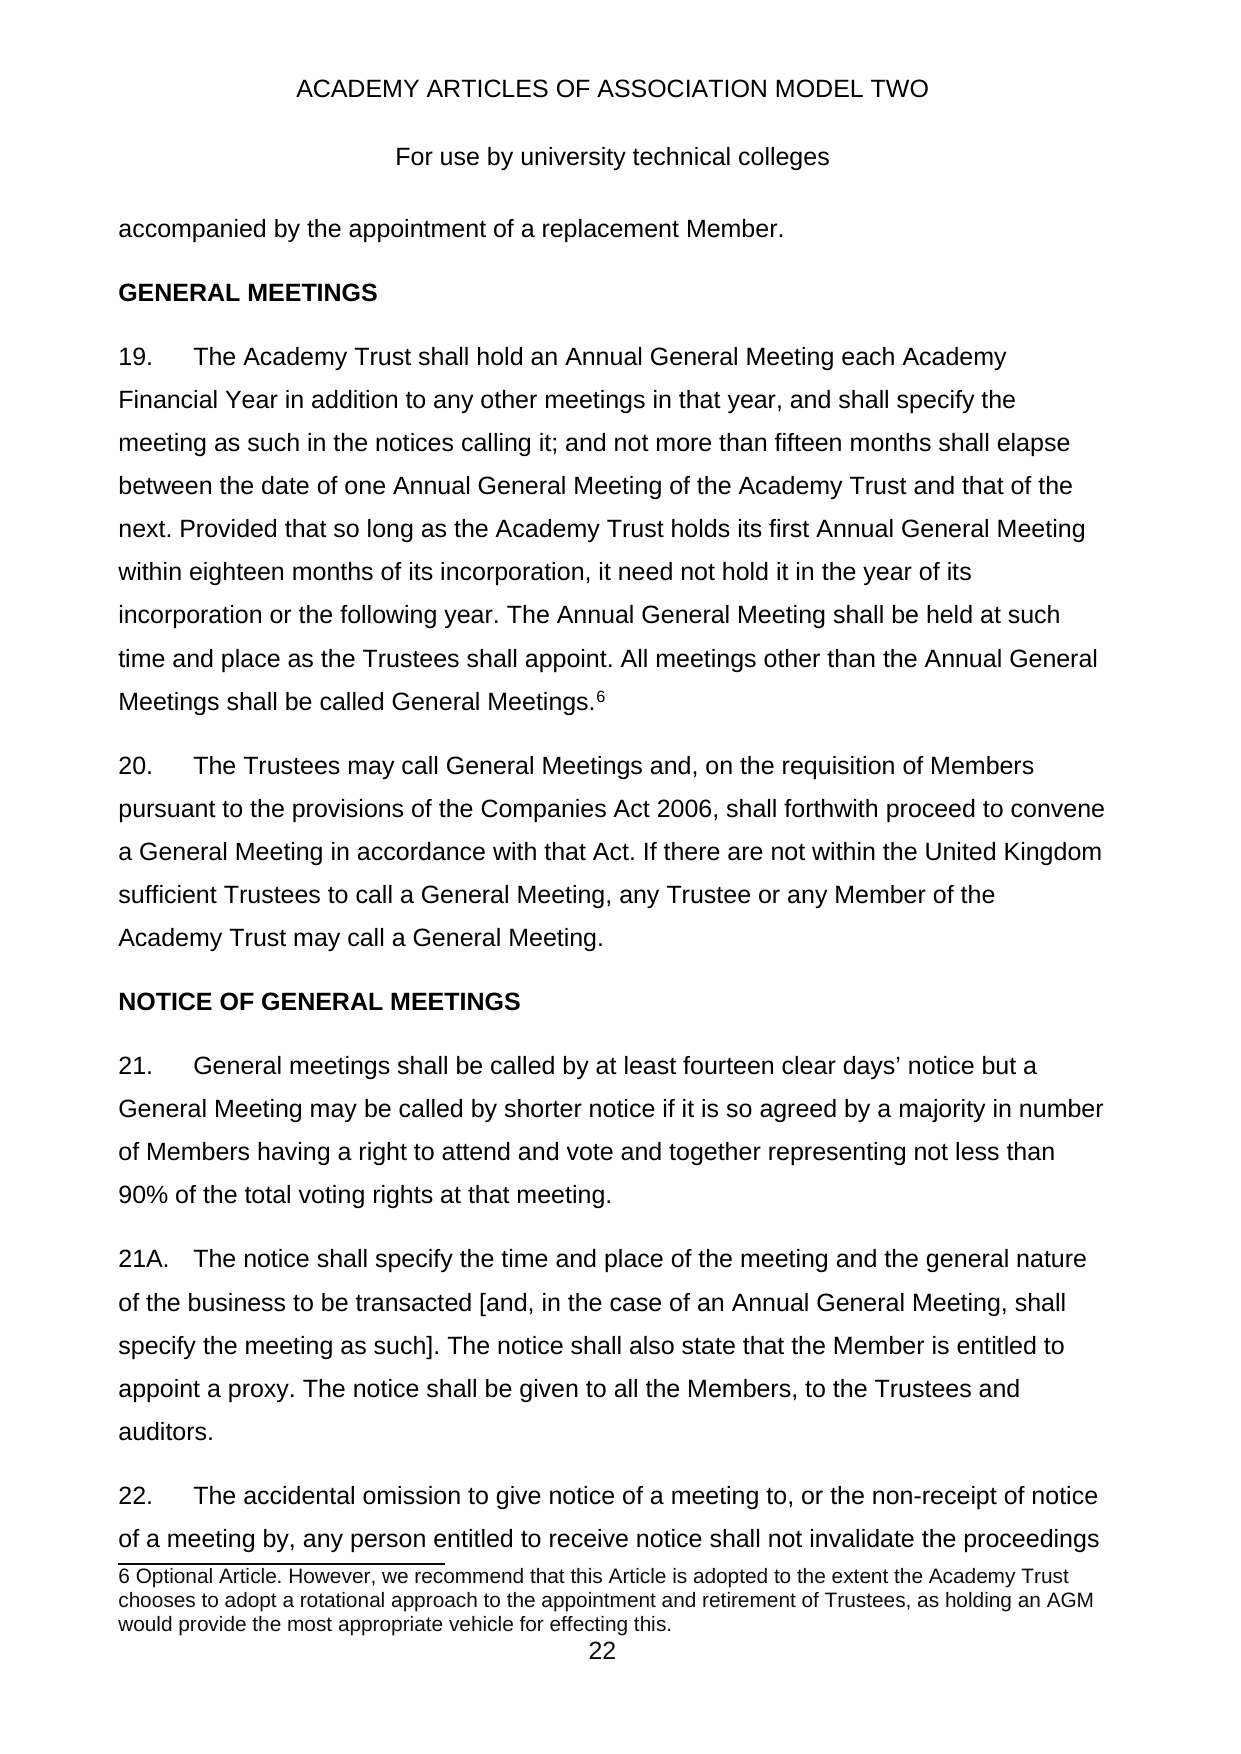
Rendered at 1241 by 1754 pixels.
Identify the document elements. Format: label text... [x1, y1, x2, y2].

subtitle GENERAL MEETINGS [118, 278, 1107, 307]
text 21. General meetings shall be called by at least fourteen clear days’ notice but a General Meeting may be called by shorter notice if it is so agreed by a majority in number of Members having a right to attend and vote and together representing not less than 90% of the total voting rights at that meeting. [118, 1051, 1107, 1209]
text 22. The accidental omission to give notice of a meeting to, or the non-receipt of notice of a meeting by, any person entitled to receive notice shall not invalidate the proceedings [118, 1481, 1107, 1553]
text 19. The Academy Trust shall hold an Annual General Meeting each Academy Financial Year in addition to any other meetings in that year, and shall specify the meeting as such in the notices calling it; and not more than fifteen months shall elapse between the date of one Annual General Meeting of the Academy Trust and that of the next. Provided that so long as the Academy Trust holds its first Annual General Meeting within eighteen months of its incorporation, it need not hold it in the year of its incorporation or the following year. The Annual General Meeting shall be held at such time and place as the Trustees shall appoint. All meetings other than the Annual General Meetings shall be called General Meetings. [118, 342, 1107, 716]
text 20. The Trustees may call General Meetings and, on the requisition of Members pursuant to the provisions of the Companies Act 2006, shall forthwith proceed to convene a General Meeting in accordance with that Act. If there are not within the United Kingdom sufficient Trustees to call a General Meeting, any Trustee or any Member of the Academy Trust may call a General Meeting. [118, 751, 1107, 952]
text accompanied by the appointment of a replacement Member. [118, 214, 1107, 243]
text Optional Article. However, we recommend that this Article is adopted to the extent the Academy Trust chooses to adopt a rotational approach to the appointment and retirement of Trustees, as holding an AGM would provide the most appropriate vehicle for effecting this. [118, 1564, 1107, 1636]
text 21A. The notice shall specify the time and place of the meeting and the general nature of the business to be transacted [and, in the case of an Annual General Meeting, shall specify the meeting as such]. The notice shall also state that the Member is entitled to appoint a proxy. The notice shall be given to all the Members, to the Trustees and auditors. [118, 1244, 1107, 1446]
subtitle NOTICE OF GENERAL MEETINGS [118, 987, 1107, 1016]
